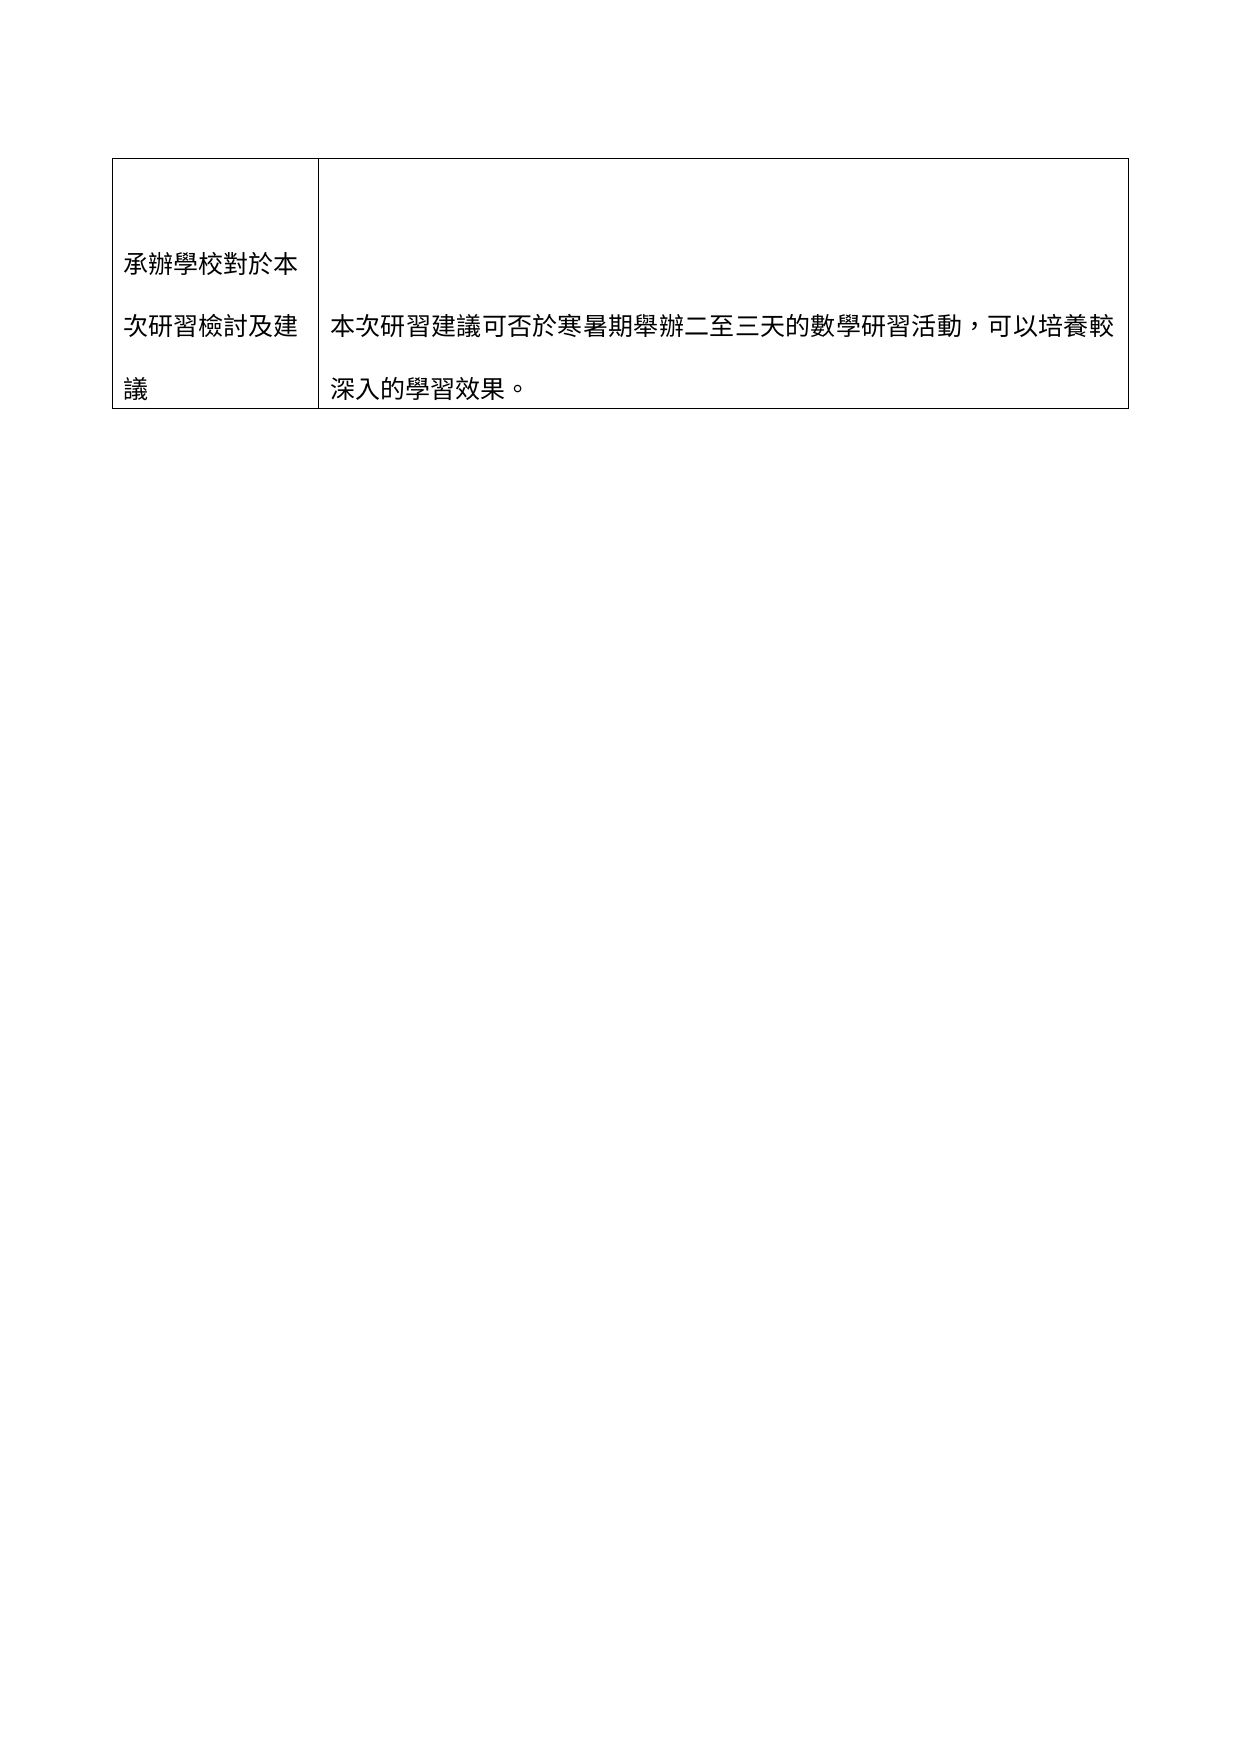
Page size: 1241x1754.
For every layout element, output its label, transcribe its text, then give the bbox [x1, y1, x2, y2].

table_cell 本次研習建議可否於寒暑期舉辦二至三天的數學研習活動，可以培養較深入的學習效果。 [319, 159, 1128, 408]
table_cell 承辦學校對於本次研習檢討及建議 [113, 159, 318, 408]
